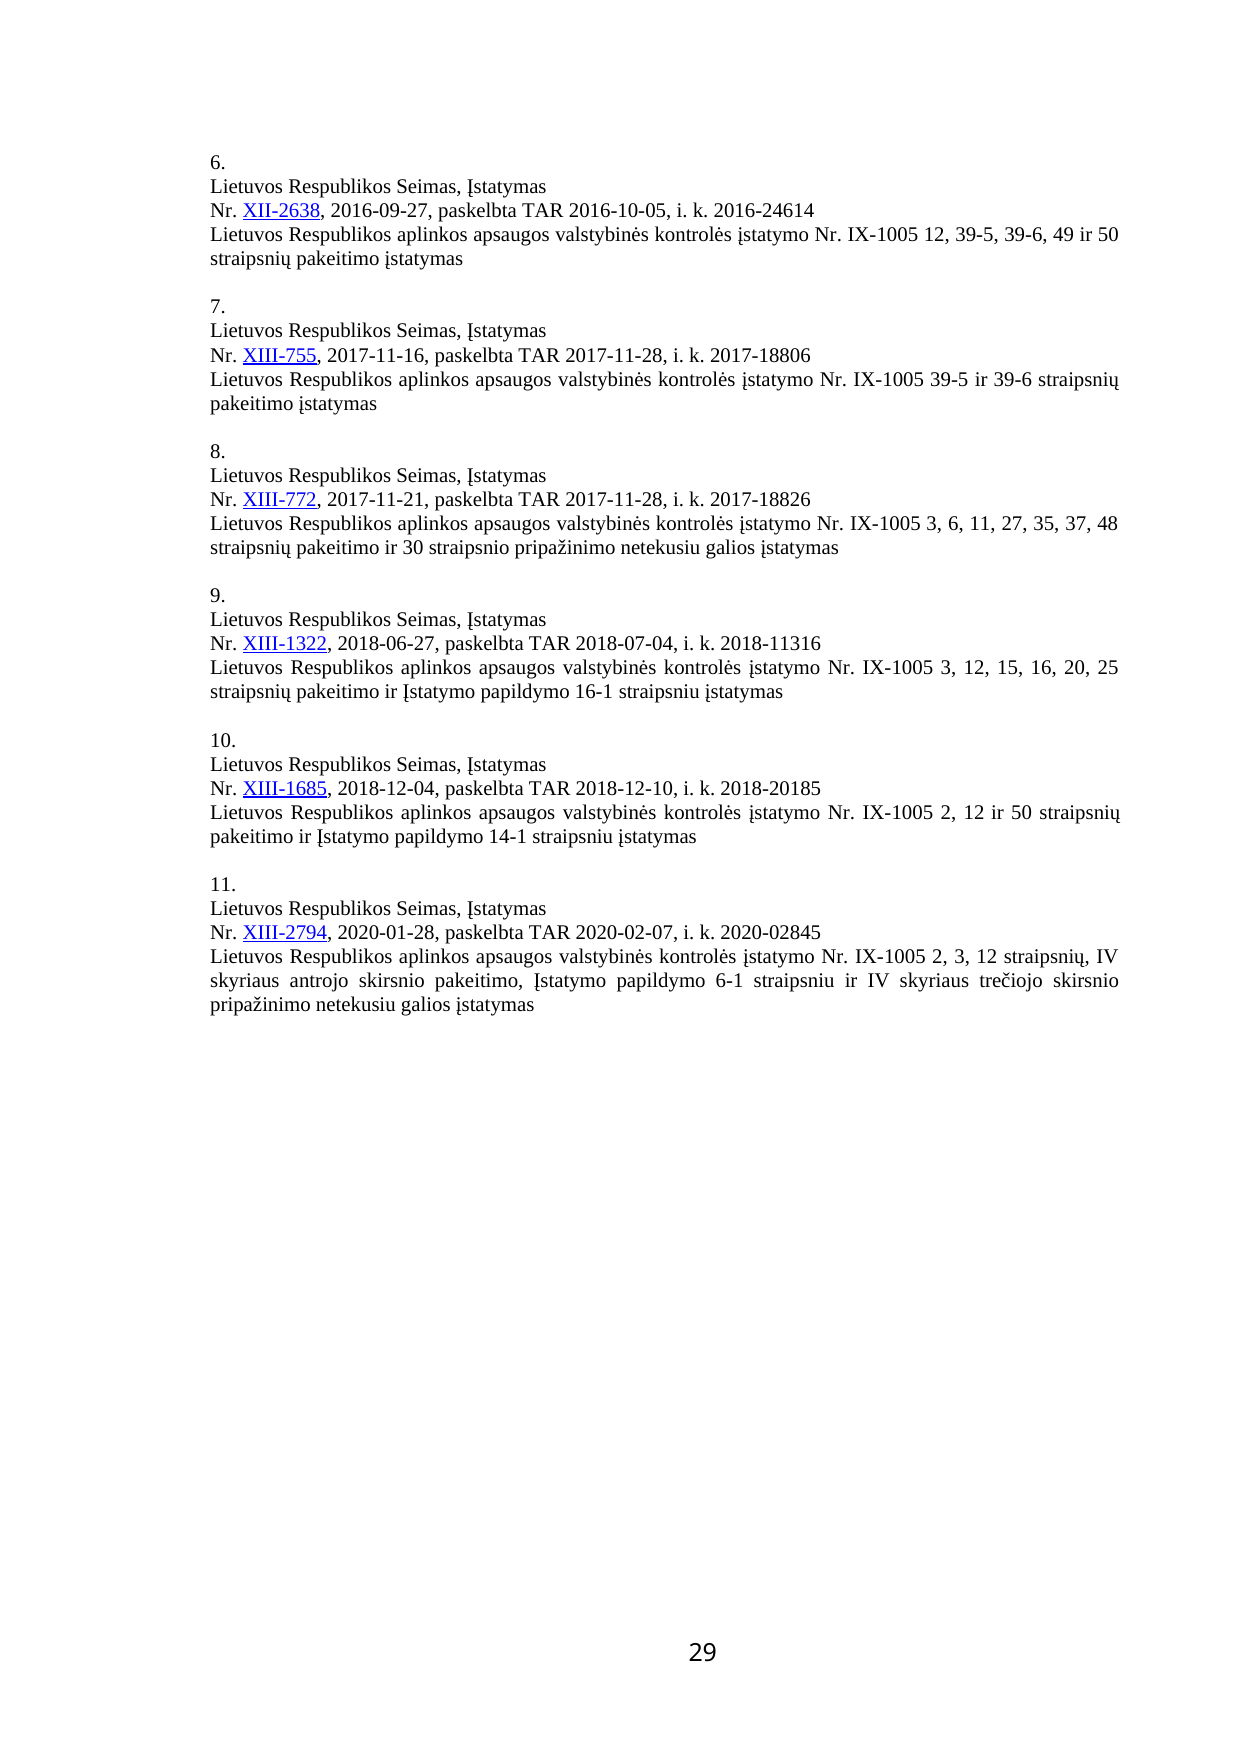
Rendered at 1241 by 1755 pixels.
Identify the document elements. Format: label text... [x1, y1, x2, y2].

text 8. [210, 439, 1120, 463]
text Lietuvos Respublikos Seimas, Įstatymas [210, 896, 1120, 920]
text Lietuvos Respublikos aplinkos apsaugos valstybinės kontrolės įstatymo Nr. IX-1005 12, 39-5, 39-6, 49 ir 50 straipsnių pakeitimo įstatymas [210, 222, 1120, 270]
text Lietuvos Respublikos Seimas, Įstatymas [210, 318, 1120, 342]
text 7. [210, 294, 1120, 318]
text Lietuvos Respublikos aplinkos apsaugos valstybinės kontrolės įstatymo Nr. IX-1005 2, 3, 12 straipsnių, IV skyriaus antrojo skirsnio pakeitimo, Įstatymo papildymo 6-1 straipsniu ir IV skyriaus trečiojo skirsnio pripažinimo netekusiu galios įstatymas [210, 944, 1120, 1016]
text Lietuvos Respublikos aplinkos apsaugos valstybinės kontrolės įstatymo Nr. IX-1005 3, 12, 15, 16, 20, 25 straipsnių pakeitimo ir Įstatymo papildymo 16-1 straipsniu įstatymas [210, 655, 1120, 703]
text Nr. XIII-1685, 2018-12-04, paskelbta TAR 2018-12-10, i. k. 2018-20185 [210, 776, 1120, 800]
text Nr. XII-2638, 2016-09-27, paskelbta TAR 2016-10-05, i. k. 2016-24614 [210, 198, 1120, 222]
text Lietuvos Respublikos aplinkos apsaugos valstybinės kontrolės įstatymo Nr. IX-1005 2, 12 ir 50 straipsnių pakeitimo ir Įstatymo papildymo 14-1 straipsniu įstatymas [210, 800, 1120, 848]
text Lietuvos Respublikos Seimas, Įstatymas [210, 752, 1120, 776]
text Nr. XIII-2794, 2020-01-28, paskelbta TAR 2020-02-07, i. k. 2020-02845 [210, 920, 1120, 944]
text Nr. XIII-772, 2017-11-21, paskelbta TAR 2017-11-28, i. k. 2017-18826 [210, 487, 1120, 511]
text Lietuvos Respublikos Seimas, Įstatymas [210, 607, 1120, 631]
text Nr. XIII-755, 2017-11-16, paskelbta TAR 2017-11-28, i. k. 2017-18806 [210, 342, 1120, 367]
text 6. [210, 150, 1120, 174]
text Lietuvos Respublikos Seimas, Įstatymas [210, 463, 1120, 487]
text Lietuvos Respublikos aplinkos apsaugos valstybinės kontrolės įstatymo Nr. IX-1005 39-5 ir 39-6 straipsnių pakeitimo įstatymas [210, 367, 1120, 415]
text 10. [210, 727, 1120, 752]
text Lietuvos Respublikos aplinkos apsaugos valstybinės kontrolės įstatymo Nr. IX-1005 3, 6, 11, 27, 35, 37, 48 straipsnių pakeitimo ir 30 straipsnio pripažinimo netekusiu galios įstatymas [210, 511, 1120, 559]
text 9. [210, 583, 1120, 607]
text Lietuvos Respublikos Seimas, Įstatymas [210, 174, 1120, 198]
text 11. [210, 872, 1120, 896]
text Nr. XIII-1322, 2018-06-27, paskelbta TAR 2018-07-04, i. k. 2018-11316 [210, 631, 1120, 655]
